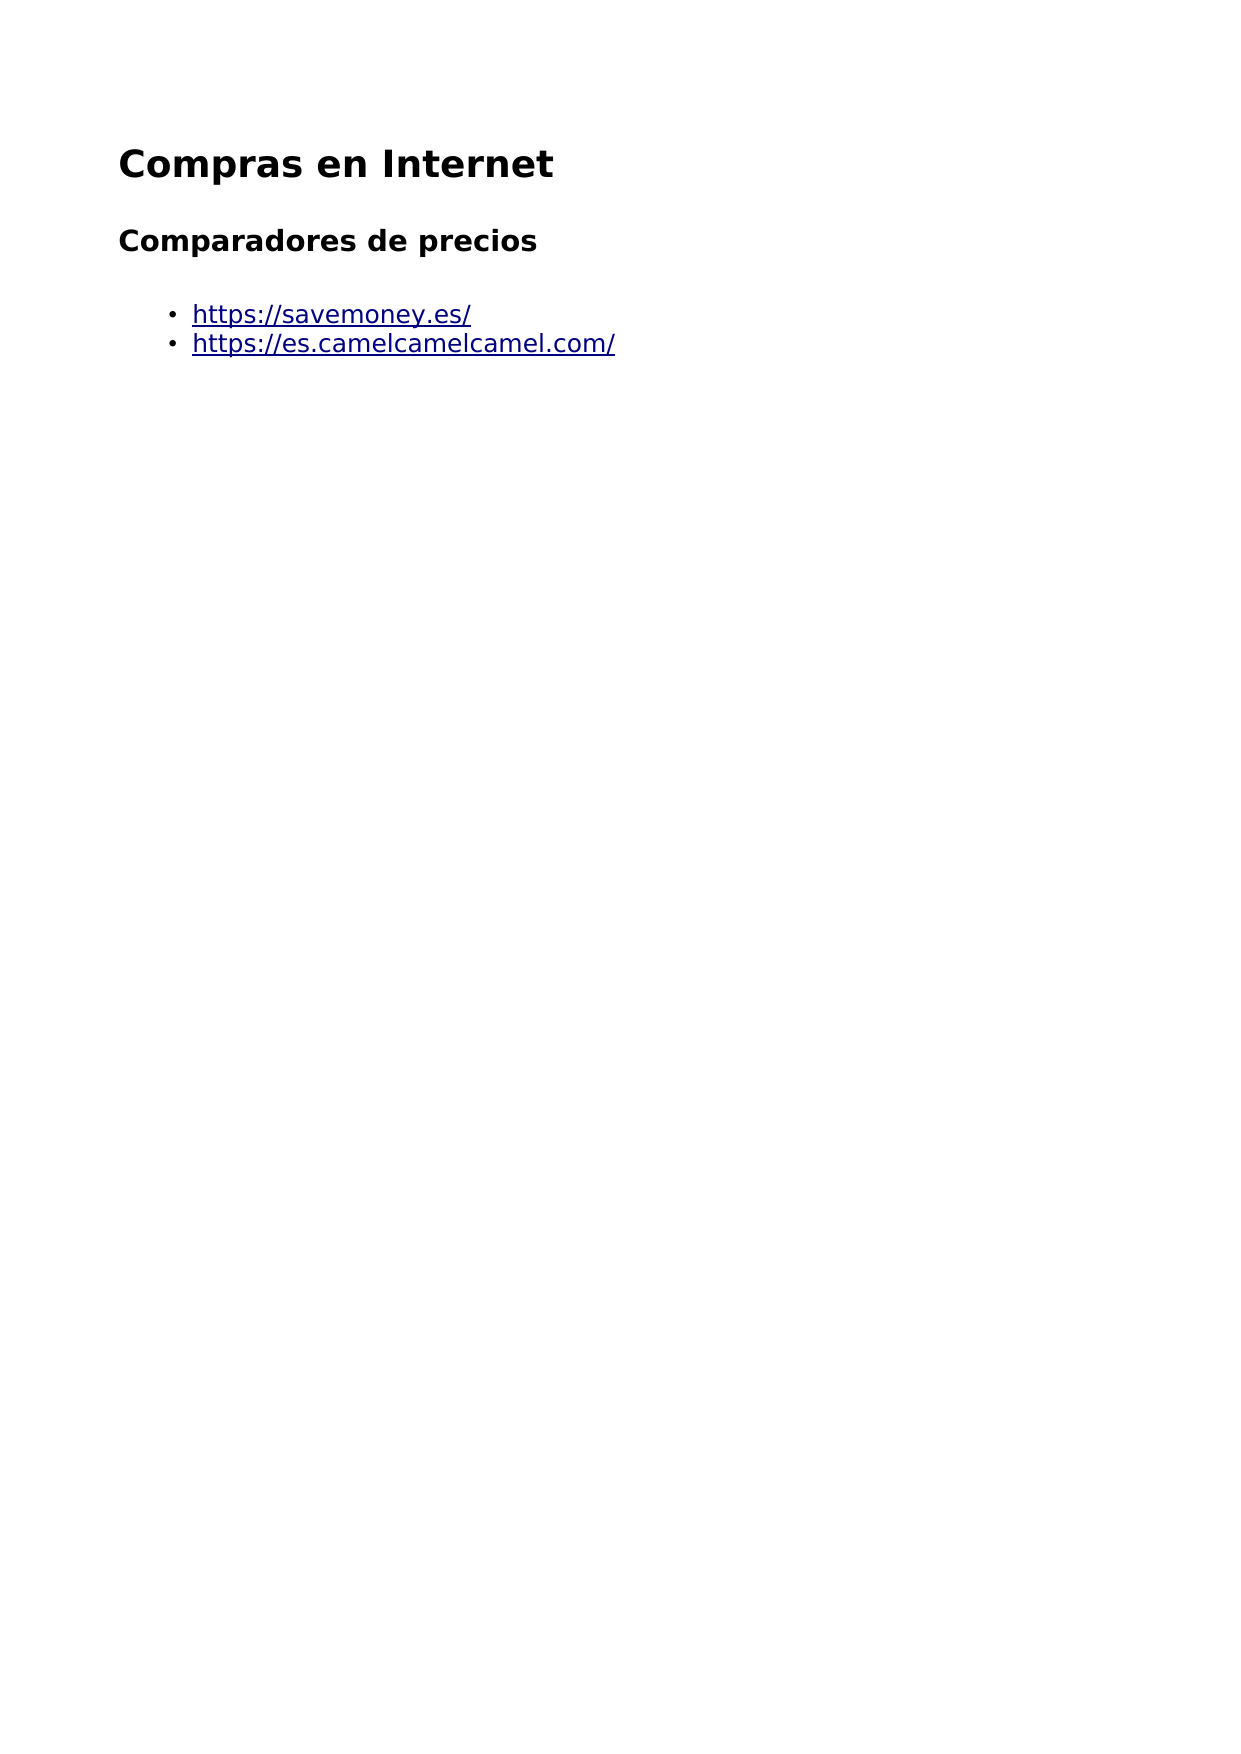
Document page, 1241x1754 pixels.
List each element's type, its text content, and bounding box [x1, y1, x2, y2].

subtitle Comparadores de precios [118, 224, 1122, 258]
list https://es.camelcamelcamel.com/ [177, 329, 1122, 358]
subtitle Compras en Internet [118, 143, 1122, 187]
list https://savemoney.es/ [177, 300, 1122, 329]
